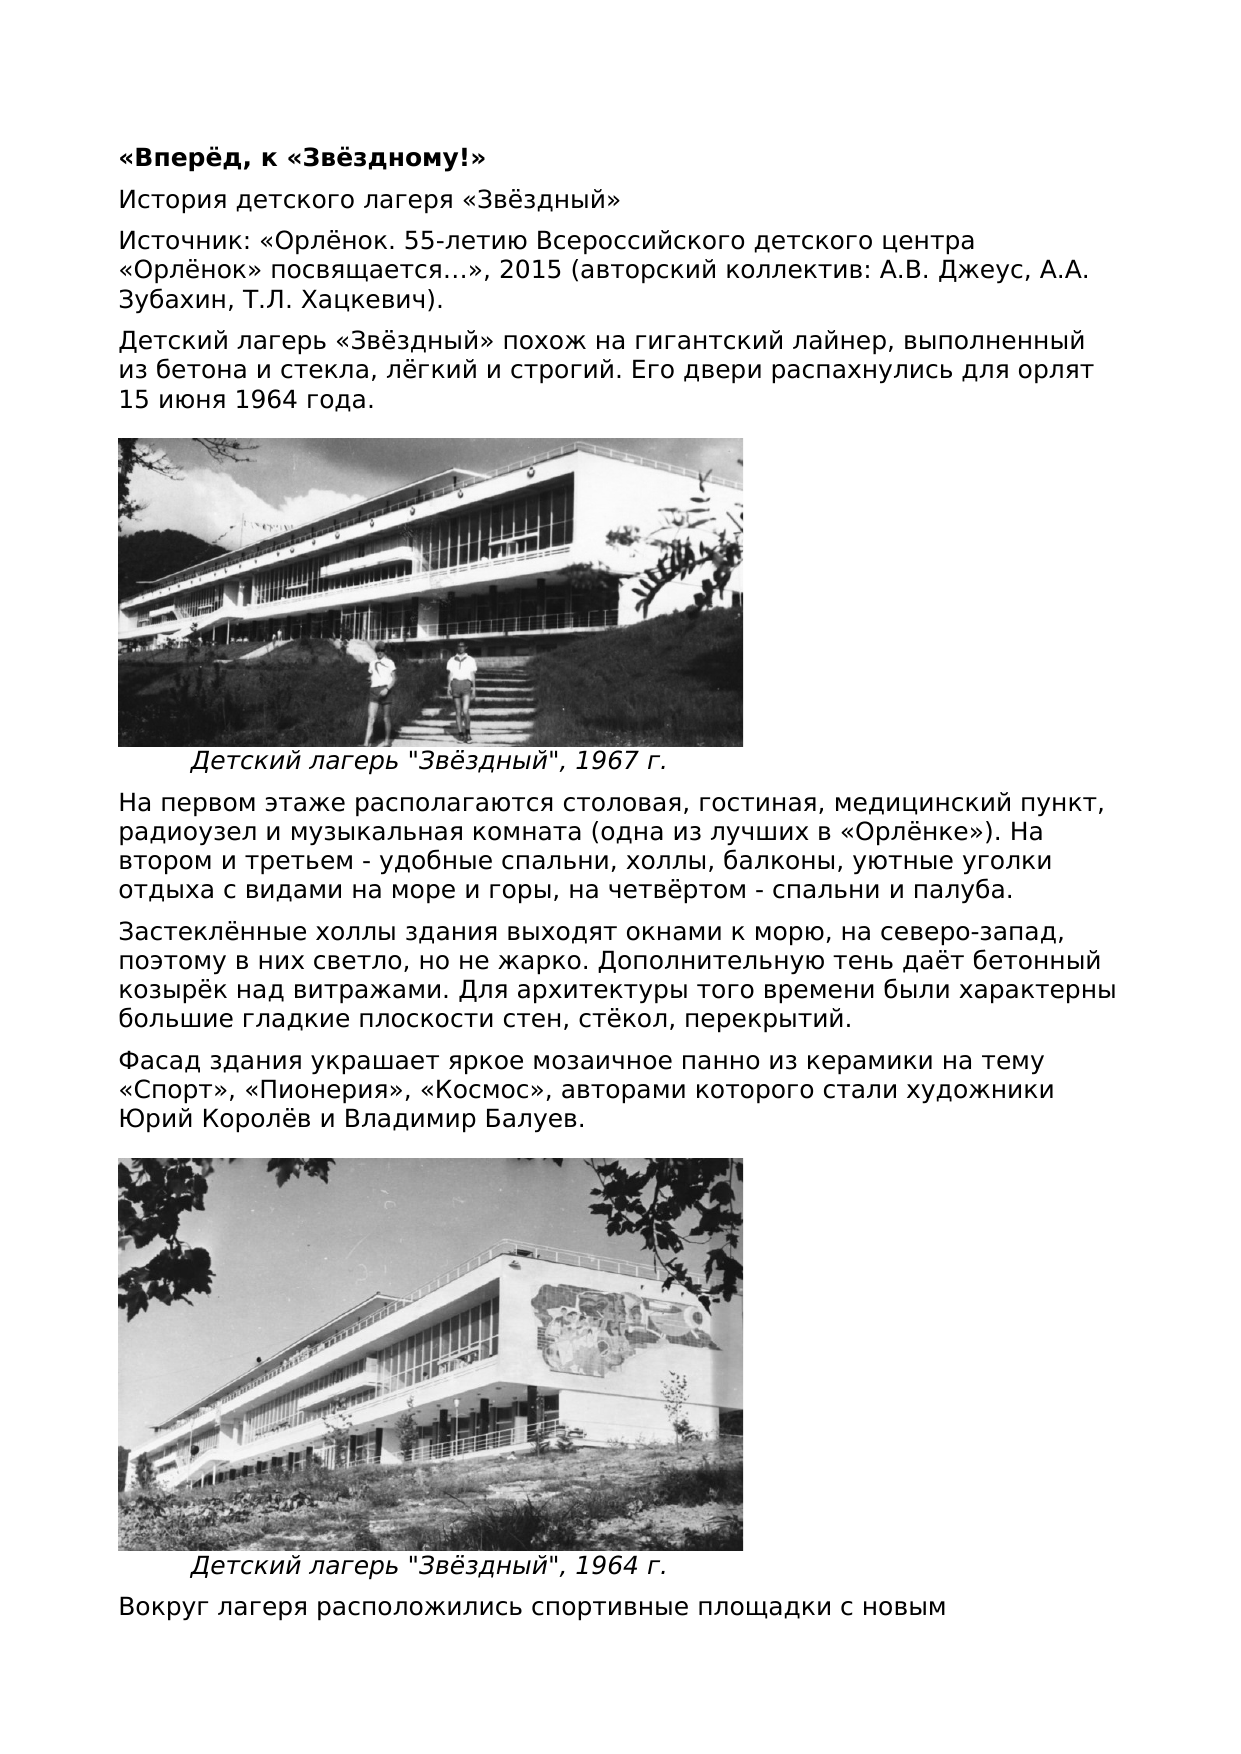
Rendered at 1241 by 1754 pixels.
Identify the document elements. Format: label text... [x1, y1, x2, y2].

text Детский лагерь "Звёздный", 1967 г. [118, 747, 743, 776]
picture [118, 438, 744, 747]
text История детского лагеря «Звёздный» [118, 185, 1122, 214]
picture [118, 1158, 744, 1551]
subtitle «Вперёд, к «Звёздному!» [118, 143, 1122, 172]
text Детский лагерь «Звёздный» похож на гигантский лайнер, выполненный из бетона и стекла, лёгкий и строгий. Его двери распахнулись для орлят 15 июня 1964 года. [118, 326, 1122, 414]
text Источник: «Орлёнок. 55-летию Всероссийского детского центра «Орлёнок» посвящается…», 2015 (авторский коллектив: А.В. Джеус, А.А. Зубахин, Т.Л. Хацкевич). [118, 226, 1122, 314]
text На первом этаже располагаются столовая, гостиная, медицинский пункт, радиоузел и музыкальная комната (одна из лучших в «Орлёнке»). На втором и третьем - удобные спальни, холлы, балконы, уютные уголки отдыха с видами на море и горы, на четвёртом - спальни и палуба. [118, 788, 1122, 905]
text Фасад здания украшает яркое мозаичное панно из керамики на тему «Спорт», «Пионерия», «Космос», авторами которого стали художники Юрий Королёв и Владимир Балуев. [118, 1046, 1122, 1134]
text Детский лагерь "Звёздный", 1964 г. [118, 1551, 743, 1580]
text Застеклённые холлы здания выходят окнами к морю, на северо-запад, поэтому в них светло, но не жарко. Дополнительную тень даёт бетонный козырёк над витражами. Для архитектуры того времени были характерны большие гладкие плоскости стен, стёкол, перекрытий. [118, 917, 1122, 1034]
text Вокруг лагеря расположились спортивные площадки с новым [118, 1593, 1122, 1622]
